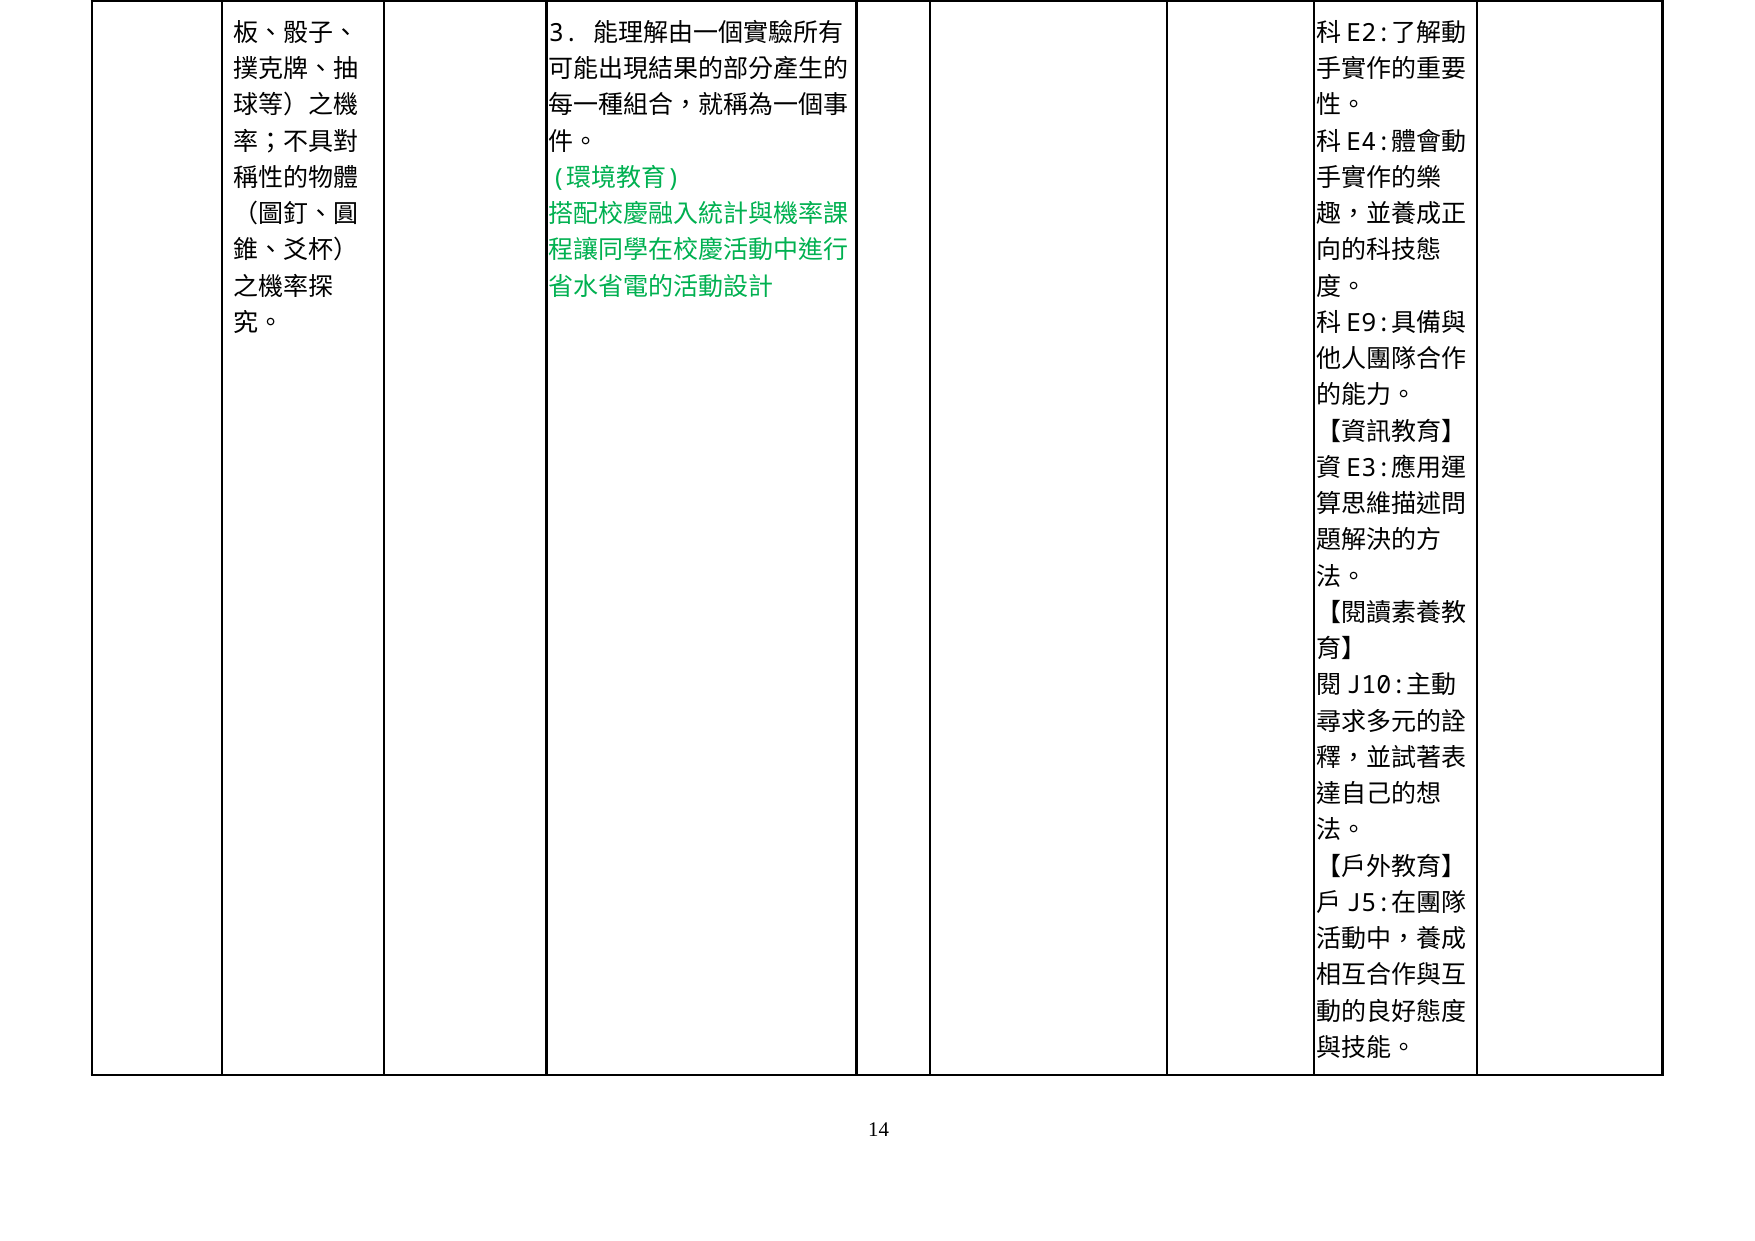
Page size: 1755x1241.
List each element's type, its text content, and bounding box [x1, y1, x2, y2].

table_cell [858, 2, 929, 1074]
table_cell 板、骰子、撲克牌、抽球等）之機率；不具對稱性的物體（圖釘、圓錐、爻杯）之機率探究。 [223, 2, 383, 1074]
table_cell [93, 2, 221, 1074]
table_cell [1168, 2, 1313, 1074]
table_cell 科E2:了解動手實作的重要性。 科E4:體會動手實作的樂趣，並養成正向的科技態度。 科E9:具備與他人團隊合作的能力。 【資訊教育】 資E3:應用運算思維描述問題解決的方法。 【閱讀素養教育】 閱J10:主動尋求多元的詮釋，並試著表達自己的想法。 【戶外教育】 戶J5:在團隊活動中，養成相互合作與互動的良好態度與技能。 [1315, 2, 1476, 1074]
table_cell [931, 2, 1166, 1074]
table_cell 3. 能理解由一個實驗所有可能出現結果的部分產生的每一種組合，就稱為一個事件。 (環境教育) 搭配校慶融入統計與機率課程讓同學在校慶活動中進行省水省電的活動設計 [548, 2, 855, 1074]
table_cell [1478, 2, 1661, 1074]
table_cell [385, 2, 545, 1074]
